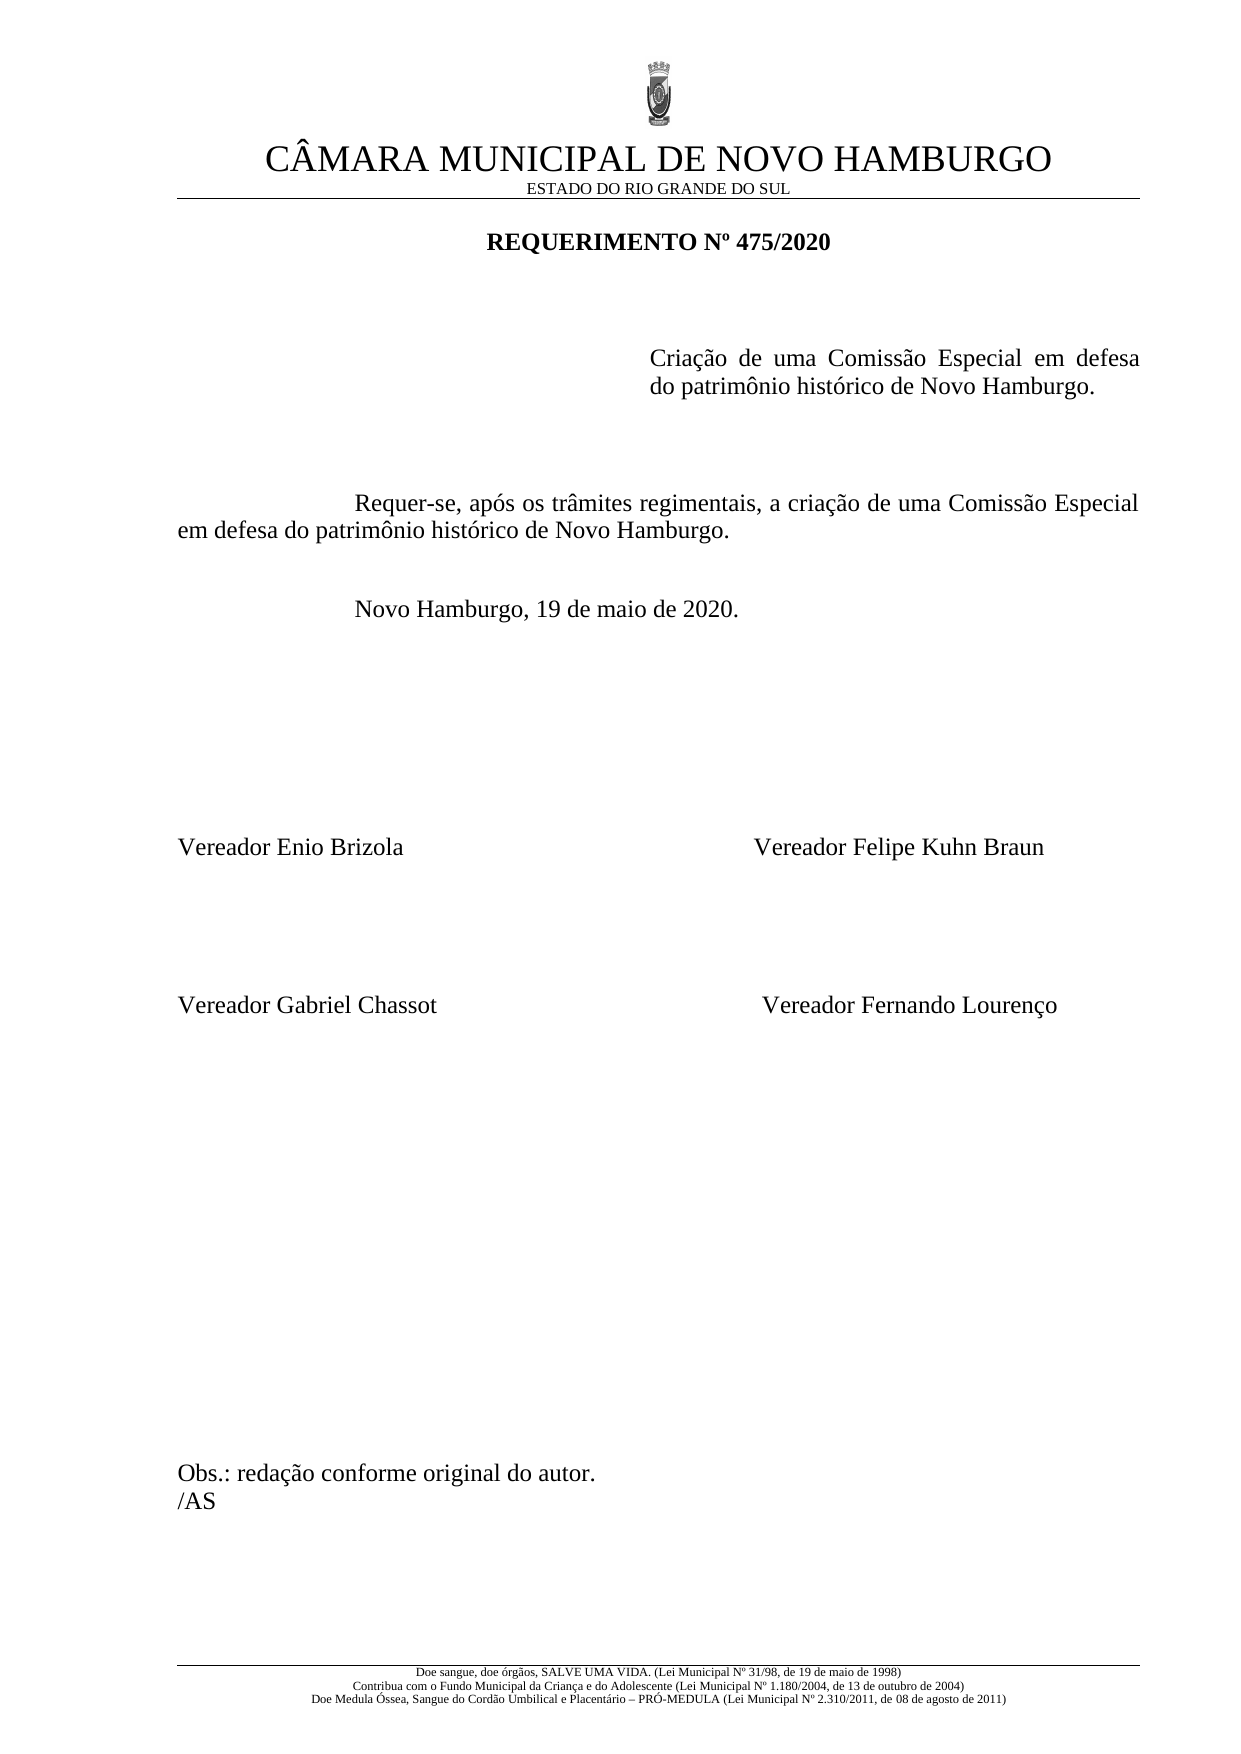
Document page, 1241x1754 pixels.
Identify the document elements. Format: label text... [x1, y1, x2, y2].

text Novo Hamburgo, 19 de maio de 2020. [177, 596, 1140, 623]
text Requer-se, após os trâmites regimentais, a criação de uma Comissão Especial em defesa do patrimônio histórico de Novo Hamburgo. [177, 489, 1140, 544]
text /AS [177, 1487, 1140, 1514]
text Vereador Gabriel Chassot Vereador Fernando Lourenço [177, 991, 1140, 1019]
text Obs.: redação conforme original do autor. [177, 1459, 1140, 1487]
text Vereador Enio Brizola Vereador Felipe Kuhn Braun [177, 833, 1140, 861]
text REQUERIMENTO Nº 475/2020 [177, 228, 1140, 256]
text Criação de uma Comissão Especial em defesa do patrimônio histórico de Novo Hamburgo. [649, 344, 1140, 400]
